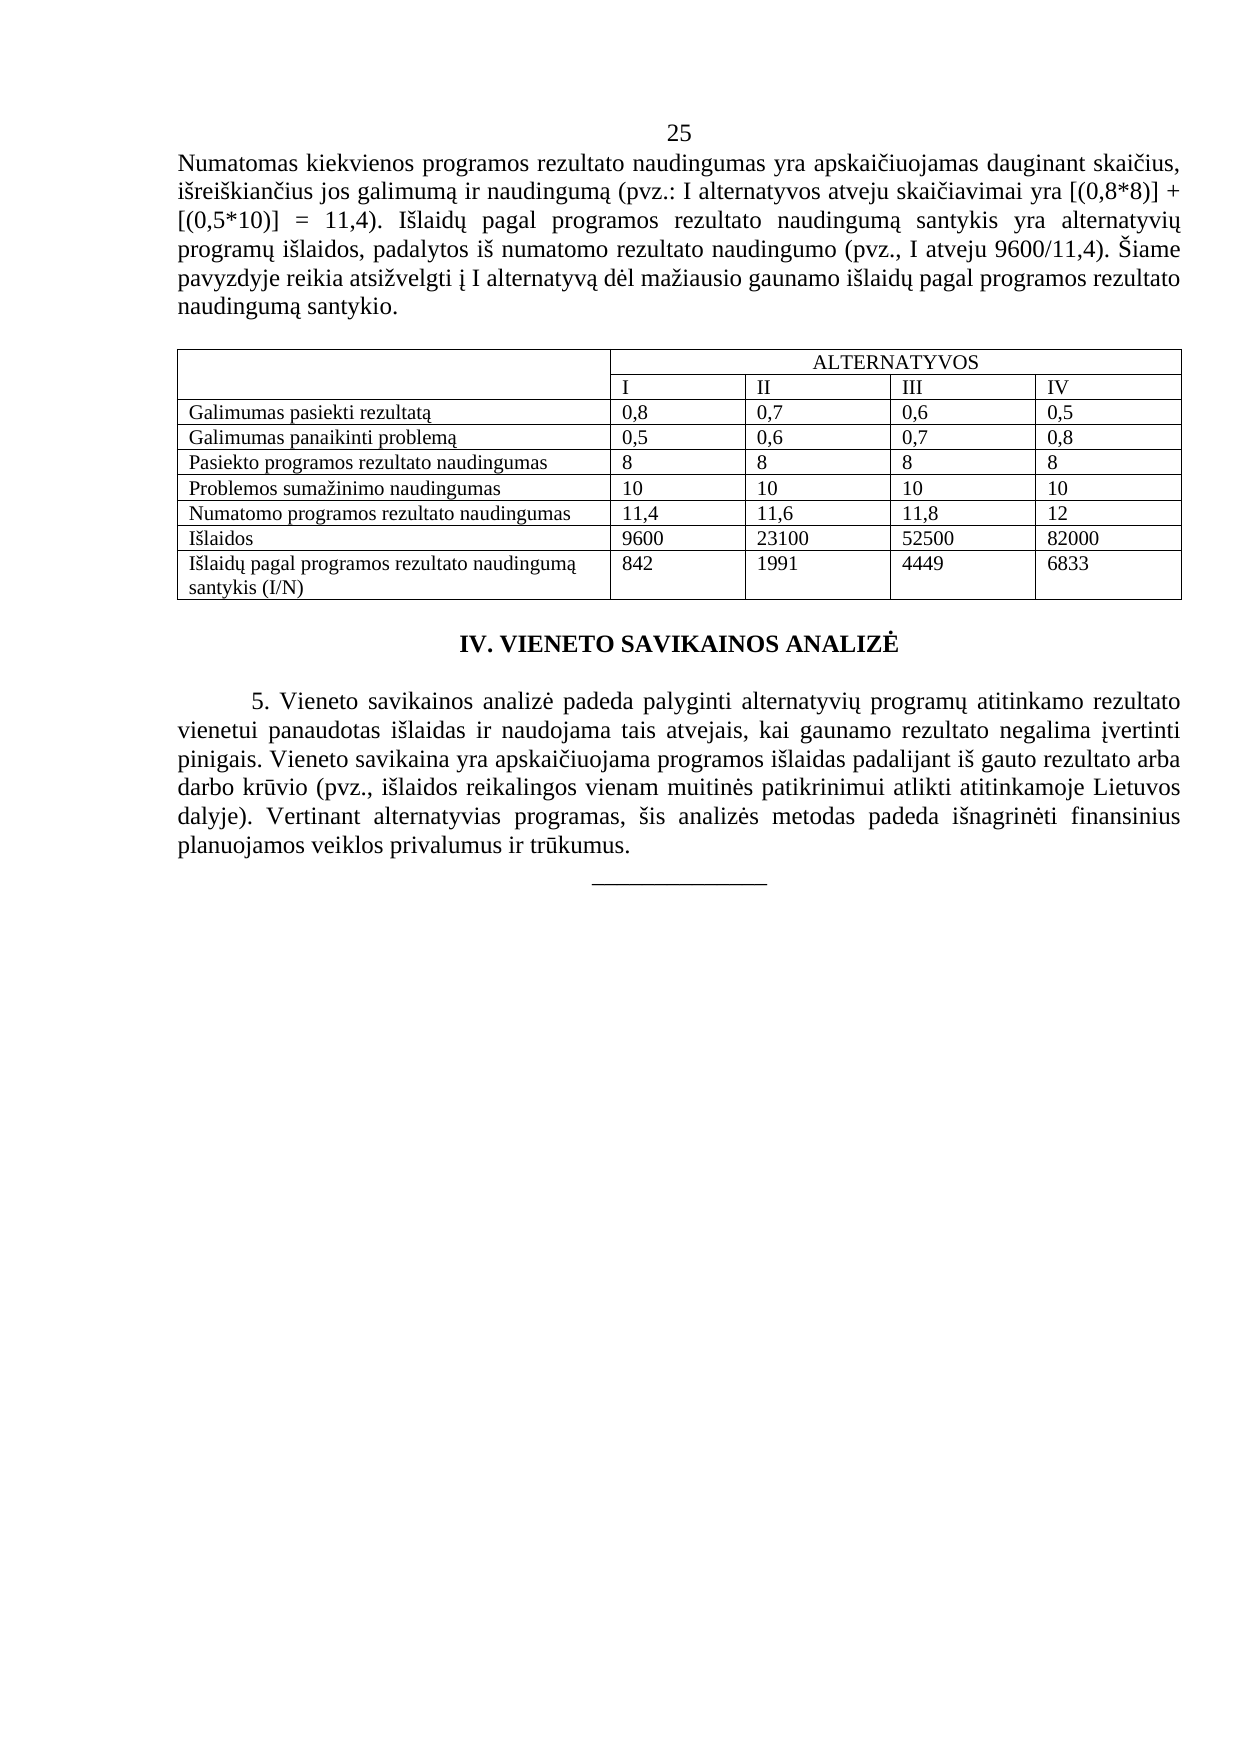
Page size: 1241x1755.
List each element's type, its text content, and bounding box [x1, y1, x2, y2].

table_cell Problemos sumažinimo naudingumas [178, 475, 610, 499]
table_cell Numatomo programos rezultato naudingumas [178, 501, 610, 524]
table_cell 1991 [746, 551, 890, 599]
table_cell 11,4 [611, 501, 745, 524]
table_cell 10 [1036, 475, 1181, 499]
table_cell 0,8 [1036, 425, 1181, 449]
table_cell 23100 [746, 526, 890, 550]
table_cell 9600 [611, 526, 745, 550]
table_cell 0,7 [891, 425, 1035, 449]
table_cell 0,5 [1036, 400, 1181, 424]
table_cell Išlaidų pagal programos rezultato naudingumą santykis (I/N) [178, 551, 610, 599]
table_cell 0,5 [611, 425, 745, 449]
table_cell 0,8 [611, 400, 745, 424]
table_cell 8 [611, 450, 745, 474]
text IV. VIENETO SAVIKAINOS ANALIZĖ [177, 629, 1181, 657]
table_cell 0,6 [746, 425, 890, 449]
text 5. Vieneto savikainos analizė padeda palyginti alternatyvių programų atitinkamo rezultato vienetui panaudotas išlaidas ir naudojama tais atvejais, kai gaunamo rezultato negalima įvertinti pinigais. Vieneto savikaina yra apskaičiuojama programos išlaidas padalijant iš gauto rezultato arba darbo krūvio (pvz., išlaidos reikalingos vienam muitinės patikrinimui atlikti atitinkamoje Lietuvos dalyje). Vertinant alternatyvias programas, šis analizės metodas padeda išnagrinėti finansinius planuojamos veiklos privalumus ir trūkumus. [177, 686, 1181, 859]
table_cell 10 [891, 475, 1035, 499]
table_header [178, 350, 610, 399]
table_cell 10 [746, 475, 890, 499]
table_cell 6833 [1036, 551, 1181, 599]
table_cell 12 [1036, 501, 1181, 524]
table_cell I [611, 375, 745, 399]
table_cell III [891, 375, 1035, 399]
table_cell 8 [891, 450, 1035, 474]
text Numatomas kiekvienos programos rezultato naudingumas yra apskaičiuojamas dauginant skaičius, išreiškiančius jos galimumą ir naudingumą (pvz.: I alternatyvos atveju skaičiavimai yra [(0,8*8)] + [(0,5*10)] = 11,4). Išlaidų pagal programos rezultato naudingumą santykis yra alternatyvių programų išlaidos, padalytos iš numatomo rezultato naudingumo (pvz., I atveju 9600/11,4). Šiame pavyzdyje reikia atsižvelgti į I alternatyvą dėl mažiausio gaunamo išlaidų pagal programos rezultato naudingumą santykio. [177, 148, 1181, 320]
table_cell 8 [1036, 450, 1181, 474]
table_cell 0,6 [891, 400, 1035, 424]
table_cell 11,8 [891, 501, 1035, 524]
text ______________ [177, 859, 1181, 887]
table_cell Galimumas panaikinti problemą [178, 425, 610, 449]
table_cell 10 [611, 475, 745, 499]
table_cell Pasiekto programos rezultato naudingumas [178, 450, 610, 474]
table_cell II [746, 375, 890, 399]
table_cell 842 [611, 551, 745, 599]
table_header ALTERNATYVOS [611, 350, 1181, 374]
table_cell 0,7 [746, 400, 890, 424]
table_cell Galimumas pasiekti rezultatą [178, 400, 610, 424]
table_cell 8 [746, 450, 890, 474]
table_cell 82000 [1036, 526, 1181, 550]
table_cell Išlaidos [178, 526, 610, 550]
table_cell 52500 [891, 526, 1035, 550]
table_cell IV [1036, 375, 1181, 399]
table_cell 11,6 [746, 501, 890, 524]
table_cell 4449 [891, 551, 1035, 599]
